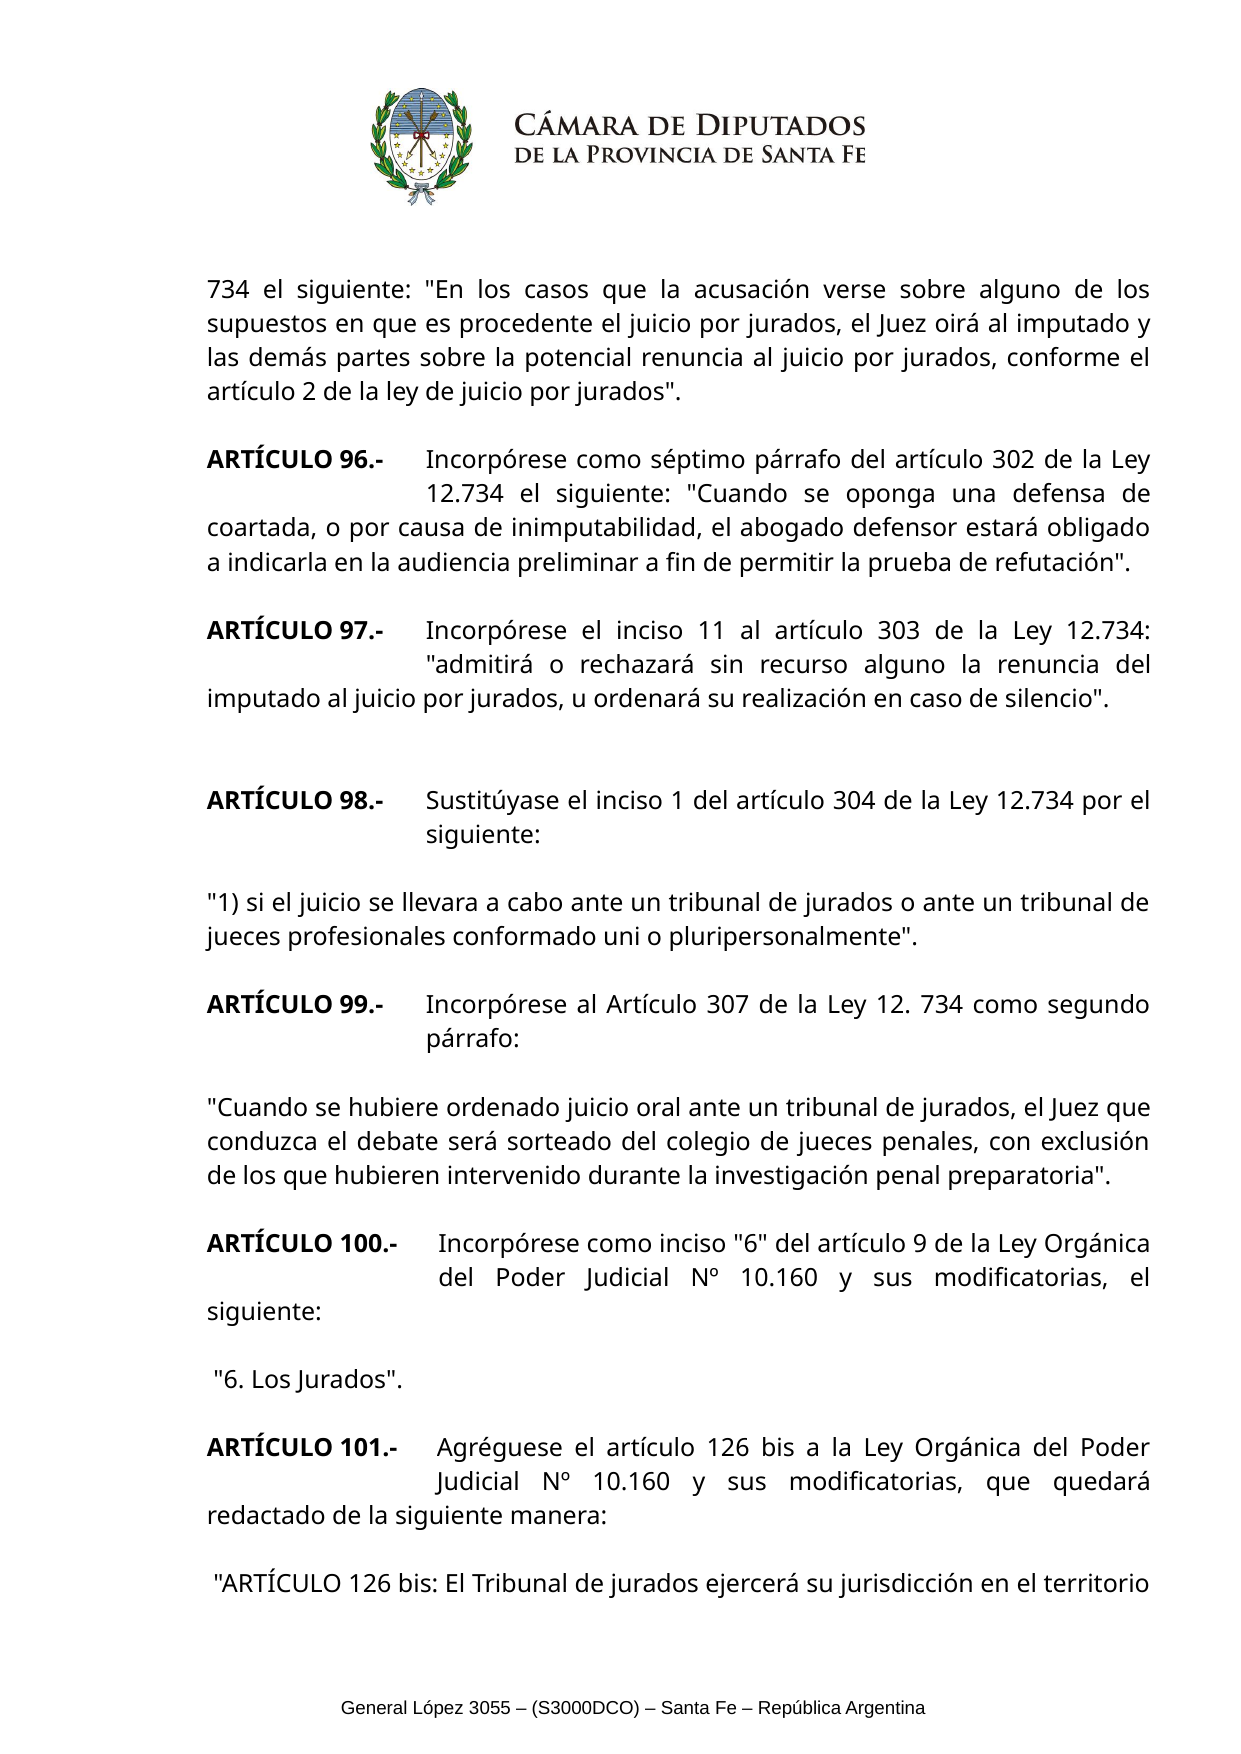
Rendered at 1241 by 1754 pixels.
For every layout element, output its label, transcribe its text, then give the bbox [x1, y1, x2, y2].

table_header ARTÍCULO 96.- [207, 442, 426, 492]
text Incorpórese el inciso 11 al artículo 303 de la Ley 12.734: "admitirá o rechazará sin recurso alguno la renuncia del imputado al juicio por jurados, u ordenará su realización en caso de silencio". [207, 612, 1152, 714]
picture [370, 88, 866, 210]
table_header ARTÍCULO 101.- [207, 1430, 437, 1480]
text Sustitúyase el inciso 1 del artículo 304 de la Ley 12.734 por el siguiente: [207, 783, 1152, 851]
table_header ARTÍCULO 99.- [207, 987, 426, 1037]
text "6. Los Jurados". [207, 1362, 1152, 1396]
text "ARTÍCULO 126 bis: El Tribunal de jurados ejercerá su jurisdicción en el territorio [207, 1566, 1152, 1600]
text "Cuando se hubiere ordenado juicio oral ante un tribunal de jurados, el Juez que conduzca el debate será sorteado del colegio de jueces penales, con exclusión de los que hubieren intervenido durante la investigación penal preparatoria". [207, 1089, 1152, 1191]
table_header ARTÍCULO 98.- [207, 783, 426, 833]
table_header ARTÍCULO 100.- [207, 1225, 438, 1276]
text "1) si el juicio se llevara a cabo ante un tribunal de jurados o ante un tribunal de jueces profesionales conformado uni o pluripersonalmente". [207, 885, 1152, 953]
text Incorpórese como séptimo párrafo del artículo 302 de la Ley 12.734 el siguiente: "Cuando se oponga una defensa de coartada, o por causa de inimputabilidad, el abogado defensor estará obligado a indicarla en la audiencia preliminar a fin de permitir la prueba de refutación". [207, 442, 1152, 578]
text Agréguese el artículo 126 bis a la Ley Orgánica del Poder Judicial Nº 10.160 y sus modificatorias, que quedará redactado de la siguiente manera: [207, 1430, 1152, 1532]
text 734 el siguiente: "En los casos que la acusación verse sobre alguno de los supuestos en que es procedente el juicio por jurados, el Juez oirá al imputado y las demás partes sobre la potencial renuncia al juicio por jurados, conforme el artículo 2 de la ley de juicio por jurados". [207, 272, 1152, 408]
table_header ARTÍCULO 97.- [207, 612, 426, 663]
text Incorpórese como inciso "6" del artículo 9 de la Ley Orgánica del Poder Judicial Nº 10.160 y sus modificatorias, el siguiente: [207, 1225, 1152, 1328]
text Incorpórese al Artículo 307 de la Ley 12. 734 como segundo párrafo: [207, 987, 1152, 1055]
